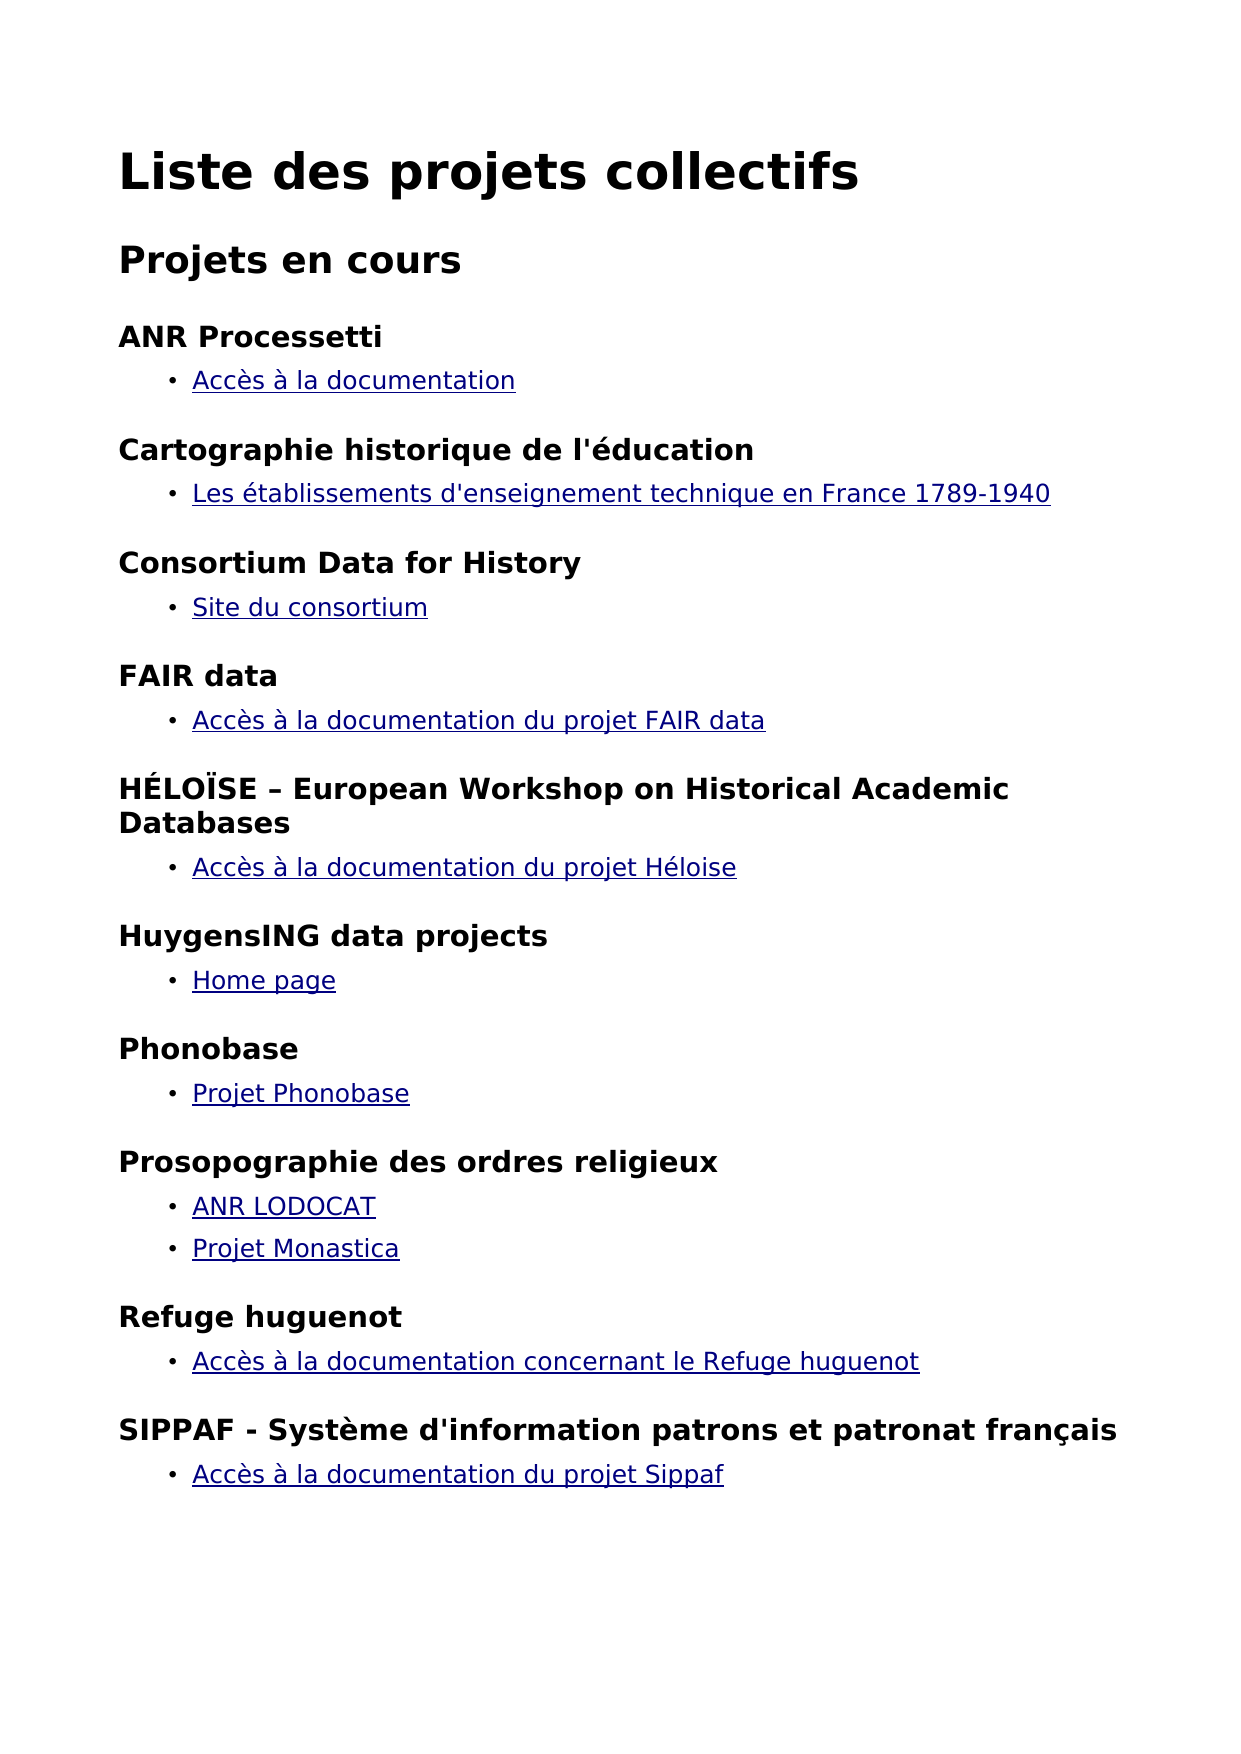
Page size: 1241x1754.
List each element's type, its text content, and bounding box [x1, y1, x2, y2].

subtitle Prosopographie des ordres religieux [118, 1146, 1122, 1180]
subtitle HÉLOÏSE – European Workshop on Historical Academic Databases [118, 772, 1122, 840]
subtitle Projets en cours [118, 239, 1122, 282]
subtitle Liste des projets collectifs [118, 143, 1122, 201]
subtitle Cartographie historique de l'éducation [118, 433, 1122, 467]
subtitle Consortium Data for History [118, 546, 1122, 580]
list Les établissements d'enseignement technique en France 1789-1940 [177, 479, 1122, 509]
list Projet Phonobase [177, 1079, 1122, 1108]
list Home page [177, 966, 1122, 995]
subtitle HuygensING data projects [118, 919, 1122, 953]
subtitle FAIR data [118, 659, 1122, 693]
list Site du consortium [177, 593, 1122, 622]
subtitle ANR Processetti [118, 320, 1122, 354]
subtitle Phonobase [118, 1033, 1122, 1067]
list Projet Monastica [177, 1234, 1122, 1263]
subtitle Refuge huguenot [118, 1301, 1122, 1334]
list Accès à la documentation du projet Sippaf [177, 1460, 1122, 1489]
list Accès à la documentation du projet FAIR data [177, 706, 1122, 735]
list Accès à la documentation concernant le Refuge huguenot [177, 1347, 1122, 1376]
list Accès à la documentation du projet Héloise [177, 853, 1122, 882]
list Accès à la documentation [177, 366, 1122, 396]
subtitle SIPPAF - Système d'information patrons et patronat français [118, 1414, 1122, 1448]
list ANR LODOCAT [177, 1192, 1122, 1221]
